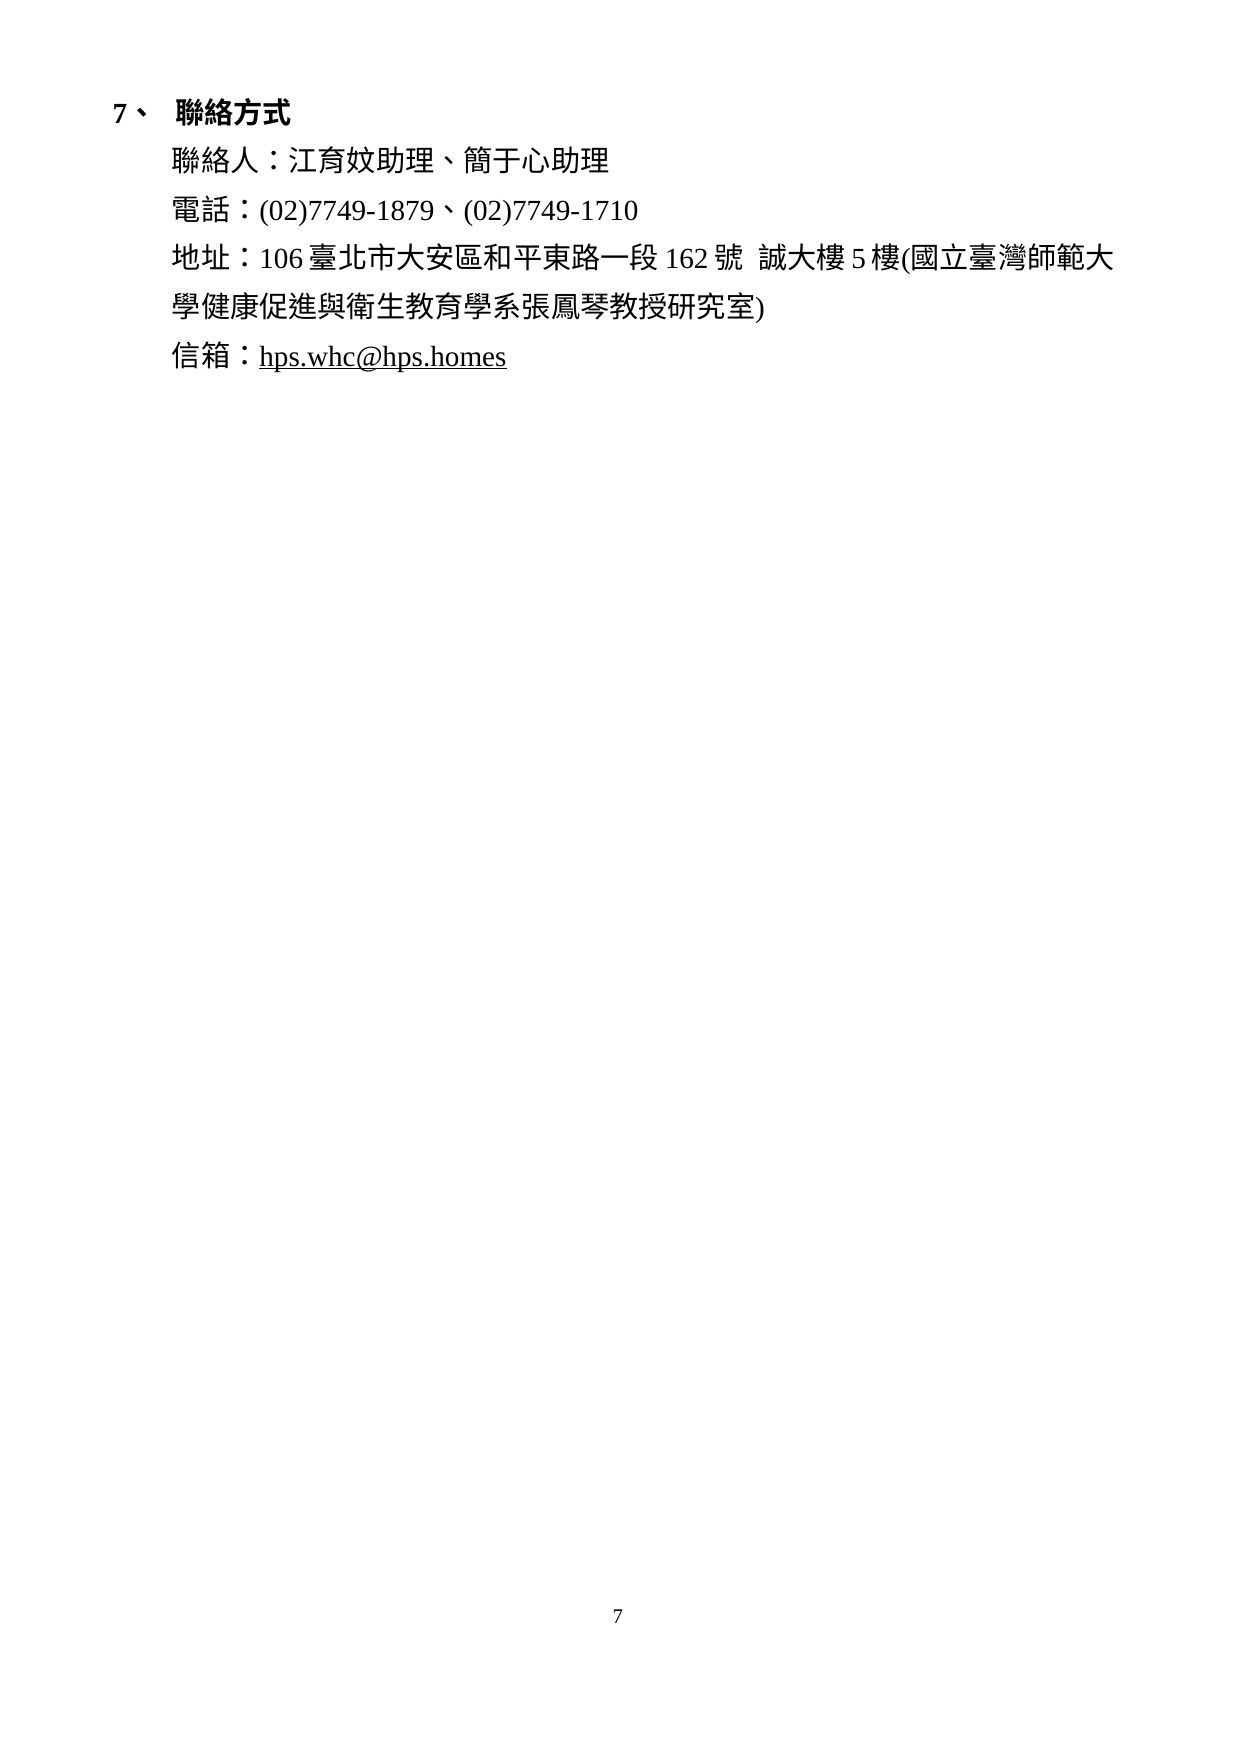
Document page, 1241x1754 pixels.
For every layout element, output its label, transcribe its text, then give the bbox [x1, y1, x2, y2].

text 信箱：hps.whc@hps.homes [172, 332, 1122, 374]
text 聯絡人：江育妏助理、簡于心助理 [172, 138, 1122, 180]
text 地址：106臺北市大安區和平東路一段162號 誠大樓5樓(國立臺灣師範大學健康促進與衛生教育學系張鳳琴教授研究室) [172, 235, 1122, 326]
text 電話：(02)7749-1879、(02)7749-1710 [172, 187, 1122, 229]
list 聯絡方式 [112, 89, 1122, 132]
